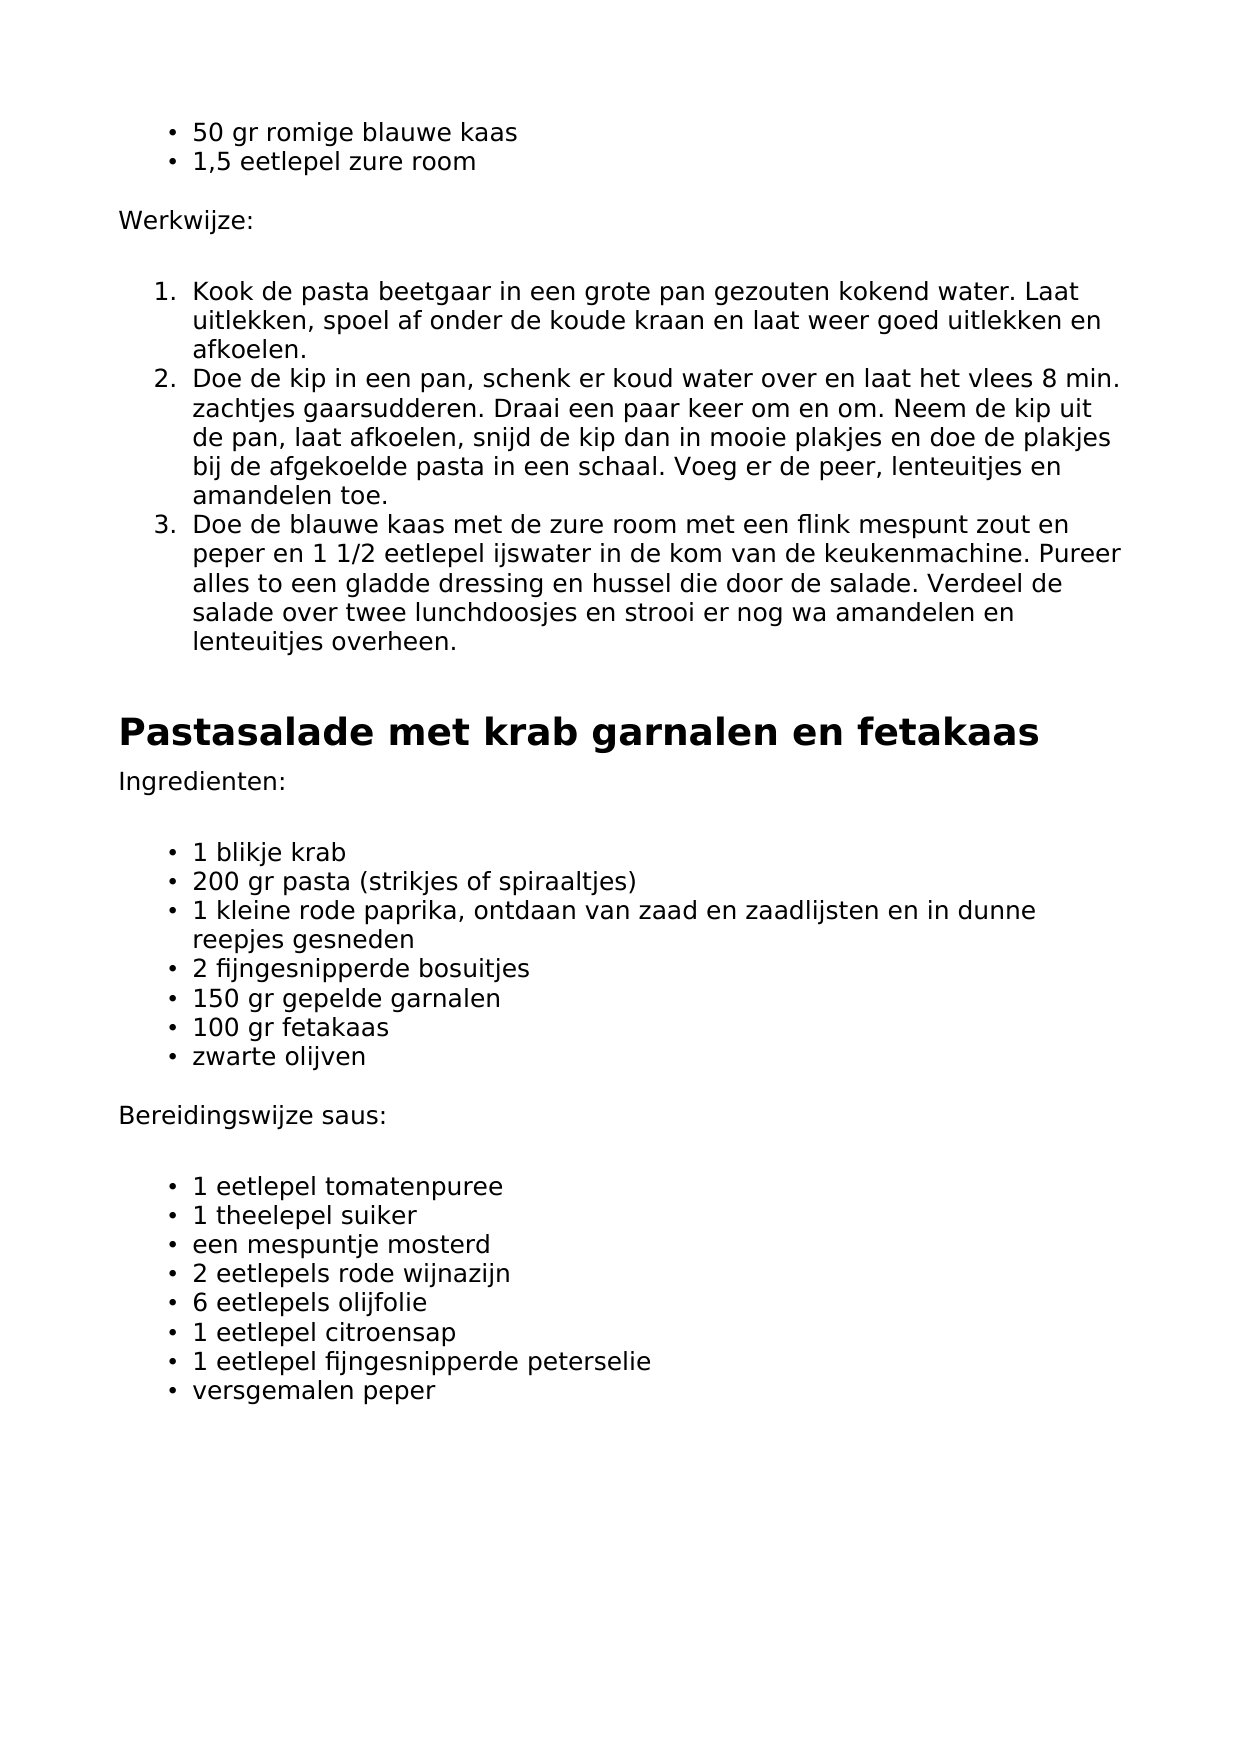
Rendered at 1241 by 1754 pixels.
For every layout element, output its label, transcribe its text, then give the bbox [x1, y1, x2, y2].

list 100 gr fetakaas [177, 1013, 1122, 1042]
list 50 gr romige blauwe kaas [177, 118, 1122, 147]
list 1 kleine rode paprika, ontdaan van zaad en zaadlijsten en in dunne reepjes gesneden [177, 896, 1122, 955]
list 2 eetlepels rode wijnazijn [177, 1259, 1122, 1289]
list zwarte olijven [177, 1042, 1122, 1071]
list 1 eetlepel fijngesnipperde peterselie [177, 1347, 1122, 1376]
list Doe de kip in een pan, schenk er koud water over en laat het vlees 8 min. zachtjes gaarsudderen. Draai een paar keer om en om. Neem de kip uit de pan, laat afkoelen, snijd de kip dan in mooie plakjes en doe de plakjes bij de afgekoelde pasta in een schaal. Voeg er de peer, lenteuitjes en amandelen toe. [177, 364, 1122, 510]
list Kook de pasta beetgaar in een grote pan gezouten kokend water. Laat uitlekken, spoel af onder de koude kraan en laat weer goed uitlekken en afkoelen. [177, 277, 1122, 364]
list versgemalen peper [177, 1376, 1122, 1405]
list 200 gr pasta (strikjes of spiraaltjes) [177, 867, 1122, 896]
text Bereidingswijze saus: [118, 1101, 1122, 1130]
subtitle Pastasalade met krab garnalen en fetakaas [118, 711, 1122, 754]
list een mespuntje mosterd [177, 1230, 1122, 1259]
list Doe de blauwe kaas met de zure room met een flink mespunt zout en peper en 1 1/2 eetlepel ijswater in de kom van de keukenmachine. Pureer alles to een gladde dressing en hussel die door de salade. Verdeel de salade over twee lunchdoosjes en strooi er nog wa amandelen en lenteuitjes overheen. [177, 510, 1122, 656]
list 6 eetlepels olijfolie [177, 1289, 1122, 1318]
list 1 eetlepel citroensap [177, 1318, 1122, 1347]
list 1,5 eetlepel zure room [177, 147, 1122, 176]
list 1 blikje krab [177, 838, 1122, 867]
list 1 eetlepel tomatenpuree [177, 1172, 1122, 1201]
text Ingredienten: [118, 767, 1122, 796]
list 1 theelepel suiker [177, 1201, 1122, 1230]
list 2 fijngesnipperde bosuitjes [177, 955, 1122, 984]
text Werkwijze: [118, 206, 1122, 235]
list 150 gr gepelde garnalen [177, 984, 1122, 1013]
